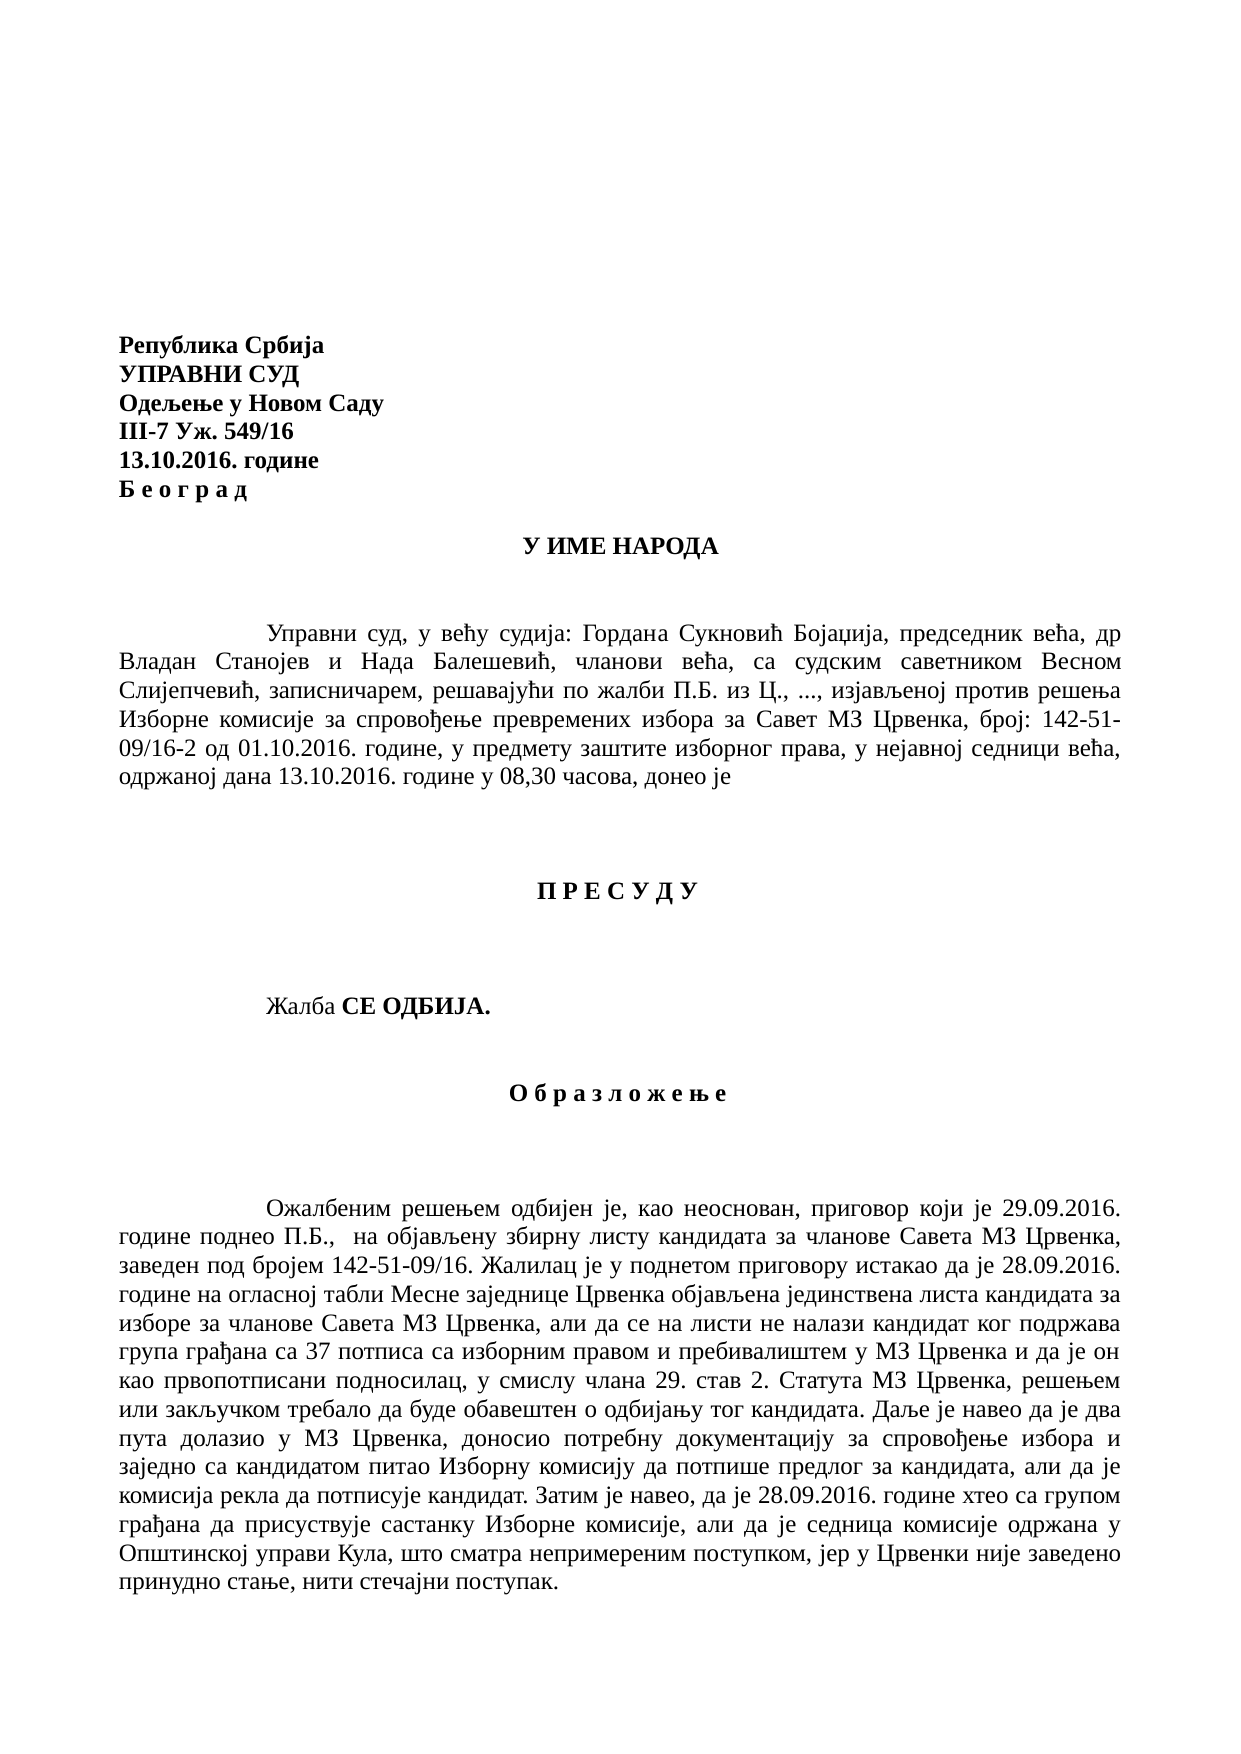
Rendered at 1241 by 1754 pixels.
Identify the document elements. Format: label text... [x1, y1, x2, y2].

text О б р а з л о ж е њ е [119, 1078, 1122, 1106]
text Управни суд, у већу судија: Гордана Сукновић Бојаџија, председник већа, др Владан Станојев и Нада Балешевић, чланови већа, са судским саветником Весном Слијепчевић, записничарем, решавајући по жалби П.Б. из Ц., ..., изјављеној против решења Изборне комисије за спровођење превремених избора за Савет МЗ Црвенка, број: 142-51-09/16-2 од 01.10.2016. године, у предмету заштите изборног права, у нејавној седници већа, одржаној дана 13.10.2016. године у 08,30 часова, донео је [119, 618, 1122, 790]
text Жалба СЕ ОДБИЈА. [119, 991, 1122, 1020]
text П Р Е С У Д У [119, 876, 1122, 905]
text У ИМЕ НАРОДА [119, 531, 1122, 560]
text 13.10.2016. године [119, 445, 1122, 474]
text Ожалбеним решењем одбијен је, као неоснован, приговор који је 29.09.2016. године поднео П.Б., на објављену збирну листу кандидата за чланове Савета МЗ Црвенка, заведен под бројем 142-51-09/16. Жалилац је у поднетом приговору истакао да је 28.09.2016. године на огласној табли Месне заједнице Црвенка објављена јединствена листа кандидата за изборе за чланове Савета МЗ Црвенка, али да се на листи не налази кандидат ког подржава група грађана са 37 потписа са изборним правом и пребивалиштем у МЗ Црвенка и да је он као првопотписани подносилац, у смислу члана 29. став 2. Статута МЗ Црвенка, решењем или закључком требало да буде обавештен о одбијању тог кандидата. Даље је навео да је два пута долазио у МЗ Црвенка, доносио потребну документацију за спровођење избора и заједно са кандидатом питао Изборну комисију да потпише предлог за кандидата, али да је комисија рекла да потписује кандидат. Затим је навео, да је 28.09.2016. године хтео са групом грађана да присуствује састанку Изборне комисије, али да је седница комисије одржана у Општинској управи Кула, што сматра непримереним поступком, јер у Црвенки није заведено принудно стање, нити стечајни поступак. [119, 1193, 1122, 1595]
text Одељење у Новом Саду [119, 388, 1122, 416]
text Република Србија [119, 118, 1122, 359]
text III-7 Уж. 549/16 [119, 416, 1122, 445]
text УПРАВНИ СУД [119, 359, 1122, 388]
text Б е о г р а д [119, 474, 1122, 503]
